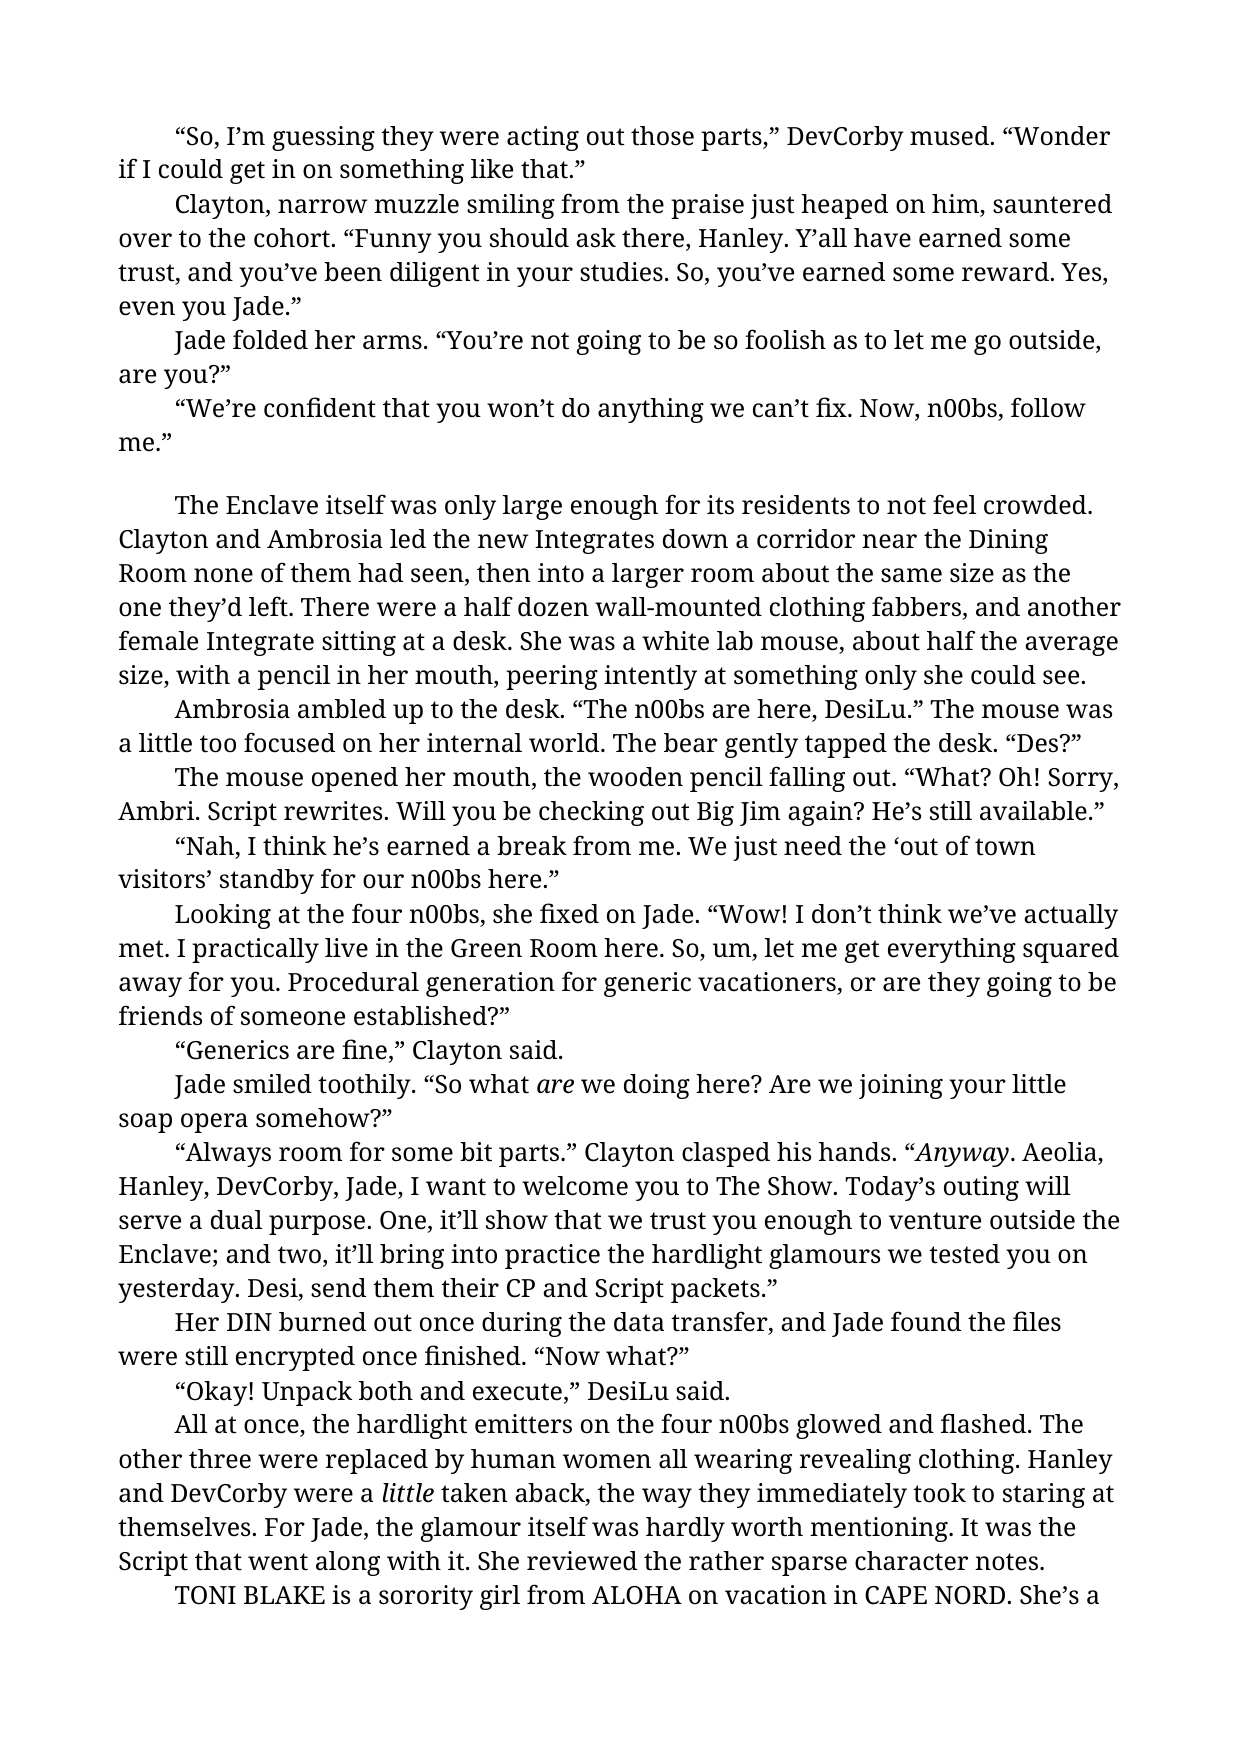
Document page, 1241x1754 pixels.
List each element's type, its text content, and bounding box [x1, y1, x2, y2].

text Clayton, narrow muzzle smiling from the praise just heaped on him, sauntered over to the cohort. “Funny you should ask there, Hanley. Y’all have earned some trust, and you’ve been diligent in your studies. So, you’ve earned some reward. Yes, even you Jade.” [118, 186, 1122, 322]
text TONI BLAKE is a sorority girl from ALOHA on vacation in CAPE NORD. She’s a [118, 1577, 1122, 1612]
text Jade smiled toothily. “So what are we doing here? Are we joining your little soap opera somehow?” [118, 1067, 1122, 1135]
text “Nah, I think he’s earned a break from me. We just need the ‘out of town visitors’ standby for our n00bs here.” [118, 828, 1122, 896]
text “So, I’m guessing they were acting out those parts,” DevCorby mused. “Wonder if I could get in on something like that.” [118, 118, 1122, 186]
text Jade folded her arms. “You’re not going to be so foolish as to let me go outside, are you?” [118, 322, 1122, 391]
text All at once, the hardlight emitters on the four n00bs glowed and flashed. The other three were replaced by human women all wearing revealing clothing. Hanley and DevCorby were a little taken aback, the way they immediately took to staring at themselves. For Jade, the glamour itself was hardly worth mentioning. It was the Script that went along with it. She reviewed the rather sparse character notes. [118, 1407, 1122, 1577]
text Her DIN burned out once during the data transfer, and Jade found the files were still encrypted once finished. “Now what?” [118, 1305, 1122, 1373]
text Looking at the four n00bs, she fixed on Jade. “Wow! I don’t think we’ve actually met. I practically live in the Green Room here. So, um, let me get everything squared away for you. Procedural generation for generic vacationers, or are they going to be friends of someone established?” [118, 896, 1122, 1032]
text Ambrosia ambled up to the desk. “The n00bs are here, DesiLu.” The mouse was a little too focused on her internal world. The bear gently tapped the desk. “Des?” [118, 692, 1122, 760]
text “Generics are fine,” Clayton said. [118, 1032, 1122, 1067]
text “We’re confident that you won’t do anything we can’t fix. Now, n00bs, follow me.” [118, 391, 1122, 459]
text The mouse opened her mouth, the wooden pencil falling out. “What? Oh! Sorry, Ambri. Script rewrites. Will you be checking out Big Jim again? He’s still available.” [118, 760, 1122, 828]
text “Okay! Unpack both and execute,” DesiLu said. [118, 1373, 1122, 1407]
text The Enclave itself was only large enough for its residents to not feel crowded. Clayton and Ambrosia led the new Integrates down a corridor near the Dining Room none of them had seen, then into a larger room about the same size as the one they’d left. There were a half dozen wall-mounted clothing fabbers, and another female Integrate sitting at a desk. She was a white lab mouse, about half the average size, with a pencil in her mouth, peering intently at something only she could see. [118, 487, 1122, 692]
text “Always room for some bit parts.” Clayton clasped his hands. “Anyway. Aeolia, Hanley, DevCorby, Jade, I want to welcome you to The Show. Today’s outing will serve a dual purpose. One, it’ll show that we trust you enough to venture outside the Enclave; and two, it’ll bring into practice the hardlight glamours we tested you on yesterday. Desi, send them their CP and Script packets.” [118, 1135, 1122, 1305]
